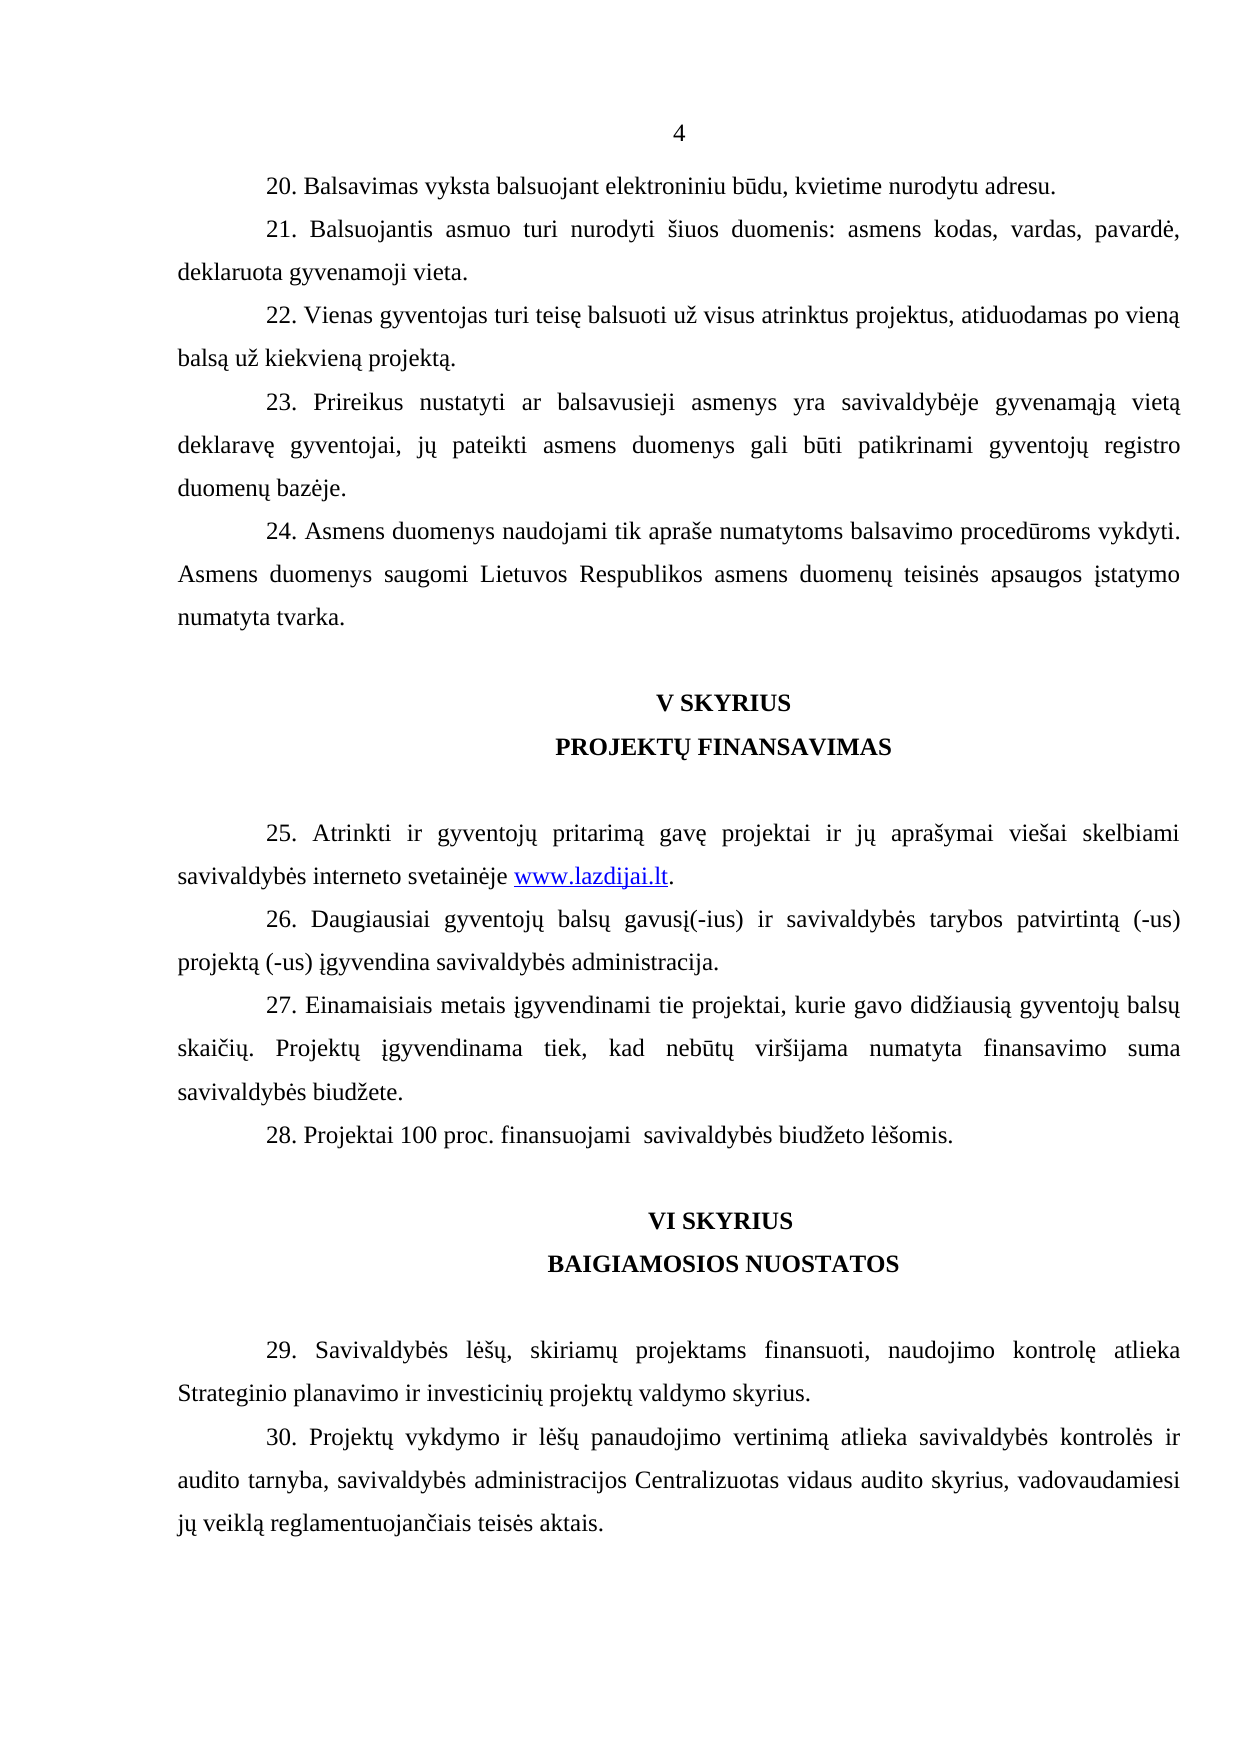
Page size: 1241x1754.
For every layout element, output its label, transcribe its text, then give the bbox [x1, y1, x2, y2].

text VI SKYRIUS [177, 1206, 1181, 1235]
text 26. Daugiausiai gyventojų balsų gavusį(-ius) ir savivaldybės tarybos patvirtintą (-us) projektą (-us) įgyvendina savivaldybės administracija. [177, 904, 1181, 976]
text 28. Projektai 100 proc. finansuojami savivaldybės biudžeto lėšomis. [177, 1120, 1181, 1148]
text 20. Balsavimas vyksta balsuojant elektroniniu būdu, kvietime nurodytu adresu. [177, 171, 1181, 200]
text 22. Vienas gyventojas turi teisę balsuoti už visus atrinktus projektus, atiduodamas po vieną balsą už kiekvieną projektą. [177, 300, 1181, 372]
text 25. Atrinkti ir gyventojų pritarimą gavę projektai ir jų aprašymai viešai skelbiami savivaldybės interneto svetainėje www.lazdijai.lt. [177, 818, 1181, 890]
text PROJEKTŲ FINANSAVIMAS [177, 732, 1181, 760]
text 27. Einamaisiais metais įgyvendinami tie projektai, kurie gavo didžiausią gyventojų balsų skaičių. Projektų įgyvendinama tiek, kad nebūtų viršijama numatyta finansavimo suma savivaldybės biudžete. [177, 990, 1181, 1105]
text 30. Projektų vykdymo ir lėšų panaudojimo vertinimą atlieka savivaldybės kontrolės ir audito tarnyba, savivaldybės administracijos Centralizuotas vidaus audito skyrius, vadovaudamiesi jų veiklą reglamentuojančiais teisės aktais. [177, 1422, 1181, 1537]
text 29. Savivaldybės lėšų, skiriamų projektams finansuoti, naudojimo kontrolę atlieka Strateginio planavimo ir investicinių projektų valdymo skyrius. [177, 1335, 1181, 1407]
text V SKYRIUS [177, 688, 1181, 717]
text 21. Balsuojantis asmuo turi nurodyti šiuos duomenis: asmens kodas, vardas, pavardė, deklaruota gyvenamoji vieta. [177, 214, 1181, 286]
text 23. Prireikus nustatyti ar balsavusieji asmenys yra savivaldybėje gyvenamąją vietą deklaravę gyventojai, jų pateikti asmens duomenys gali būti patikrinami gyventojų registro duomenų bazėje. [177, 387, 1181, 502]
text 24. Asmens duomenys naudojami tik apraše numatytoms balsavimo procedūroms vykdyti. Asmens duomenys saugomi Lietuvos Respublikos asmens duomenų teisinės apsaugos įstatymo numatyta tvarka. [177, 516, 1181, 631]
text BAIGIAMOSIOS NUOSTATOS [177, 1249, 1181, 1278]
